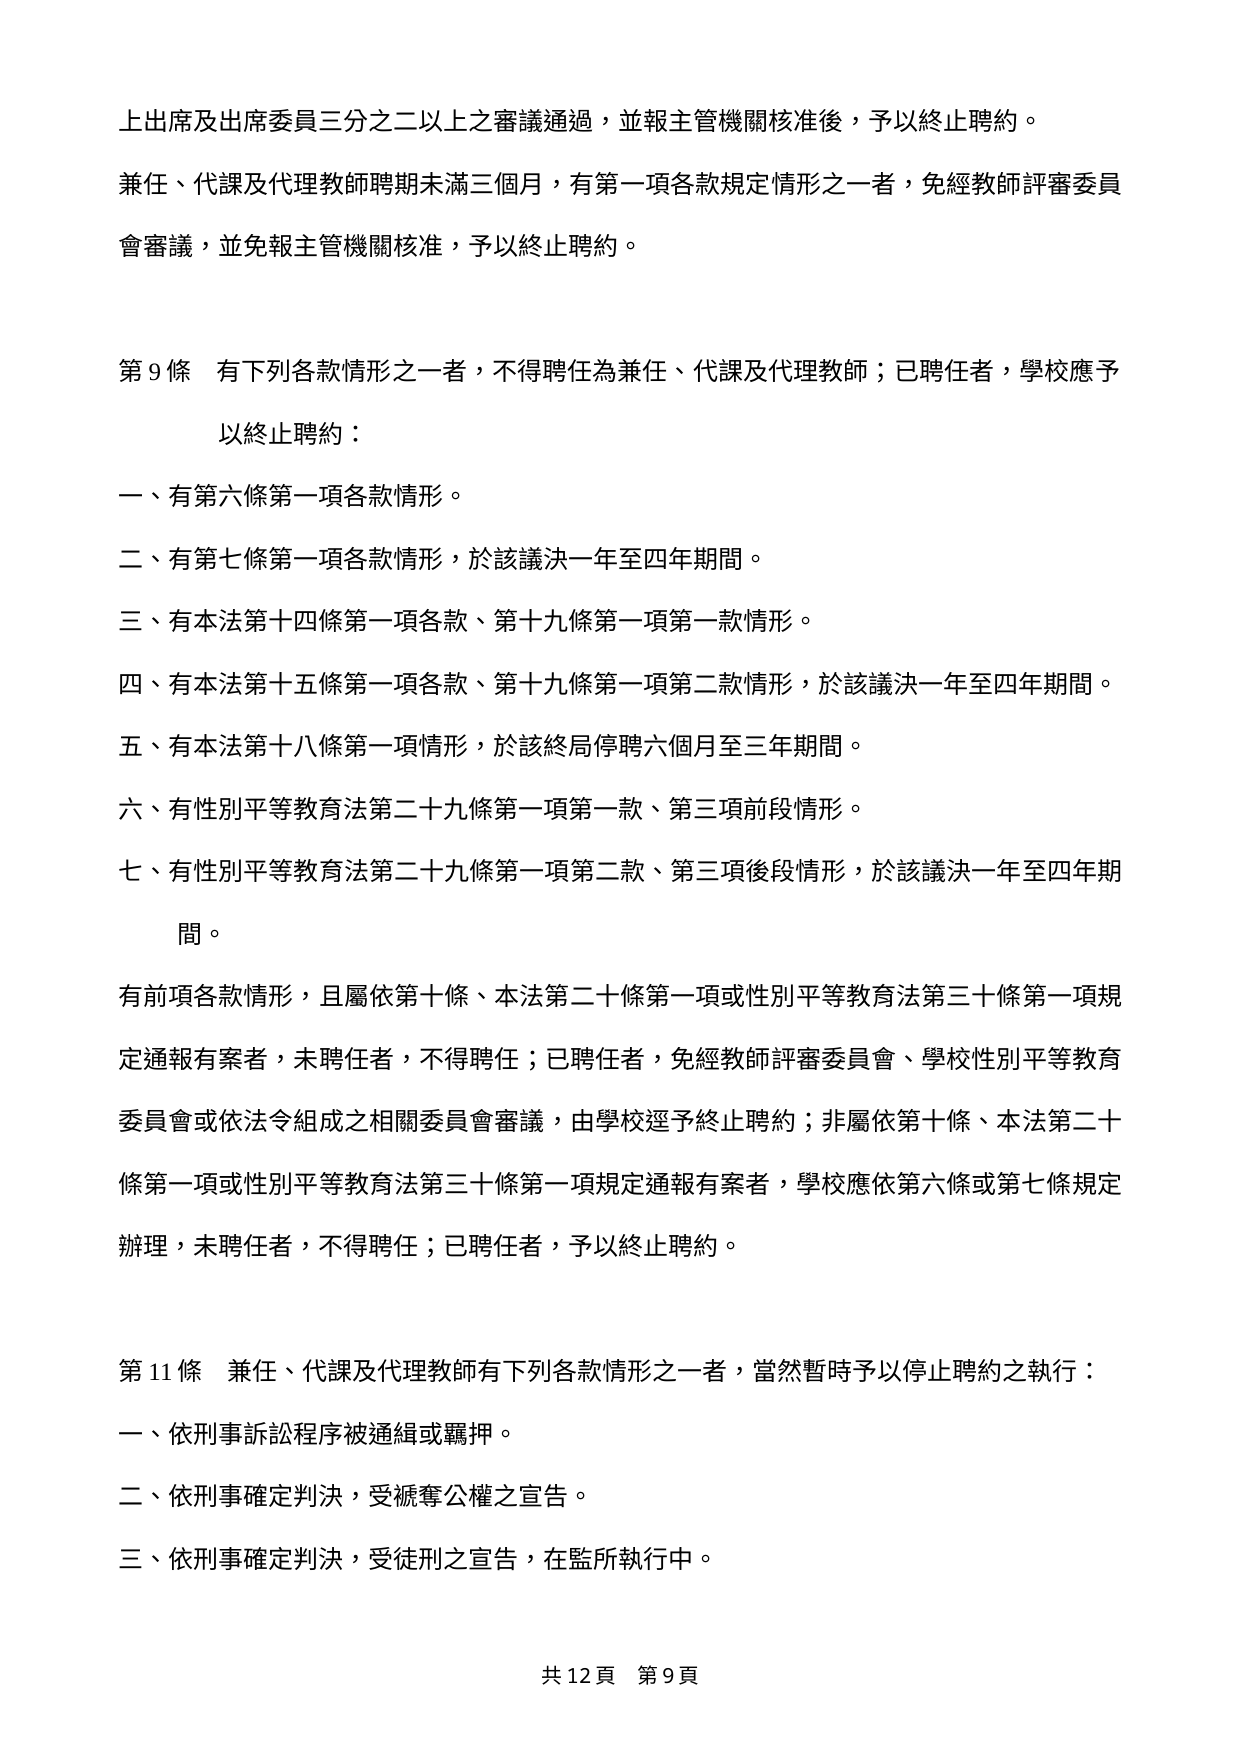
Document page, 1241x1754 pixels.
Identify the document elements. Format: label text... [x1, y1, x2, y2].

text 七、有性別平等教育法第二十九條第一項第二款、第三項後段情形，於該議決一年至四年期間。 [118, 828, 1122, 953]
text 一、依刑事訴訟程序被通緝或羈押。 [118, 1391, 1122, 1453]
text 兼任、代課及代理教師聘期未滿三個月，有第一項各款規定情形之一者，免經教師評審委員會審議，並免報主管機關核准，予以終止聘約。 [118, 141, 1122, 266]
text 二、有第七條第一項各款情形，於該議決一年至四年期間。 [118, 516, 1122, 578]
text 有前項各款情形，且屬依第十條、本法第二十條第一項或性別平等教育法第三十條第一項規定通報有案者，未聘任者，不得聘任；已聘任者，免經教師評審委員會、學校性別平等教育委員會或依法令組成之相關委員會審議，由學校逕予終止聘約；非屬依第十條、本法第二十條第一項或性別平等教育法第三十條第一項規定通報有案者，學校應依第六條或第七條規定辦理，未聘任者，不得聘任；已聘任者，予以終止聘約。 [118, 953, 1122, 1266]
text 第9條 有下列各款情形之一者，不得聘任為兼任、代課及代理教師；已聘任者，學校應予以終止聘約： [118, 328, 1122, 453]
text 二、依刑事確定判決，受褫奪公權之宣告。 [118, 1453, 1122, 1516]
text 五、有本法第十八條第一項情形，於該終局停聘六個月至三年期間。 [118, 703, 1122, 766]
text 三、依刑事確定判決，受徒刑之宣告，在監所執行中。 [118, 1516, 1122, 1578]
text 四、有本法第十五條第一項各款、第十九條第一項第二款情形，於該議決一年至四年期間。 [118, 641, 1122, 703]
text 三、有本法第十四條第一項各款、第十九條第一項第一款情形。 [118, 578, 1122, 641]
text 六、有性別平等教育法第二十九條第一項第一款、第三項前段情形。 [118, 766, 1122, 828]
text 第11條 兼任、代課及代理教師有下列各款情形之一者，當然暫時予以停止聘約之執行： [118, 1328, 1122, 1391]
text 上出席及出席委員三分之二以上之審議通過，並報主管機關核准後，予以終止聘約。 [118, 78, 1122, 141]
text 一、有第六條第一項各款情形。 [118, 453, 1122, 516]
